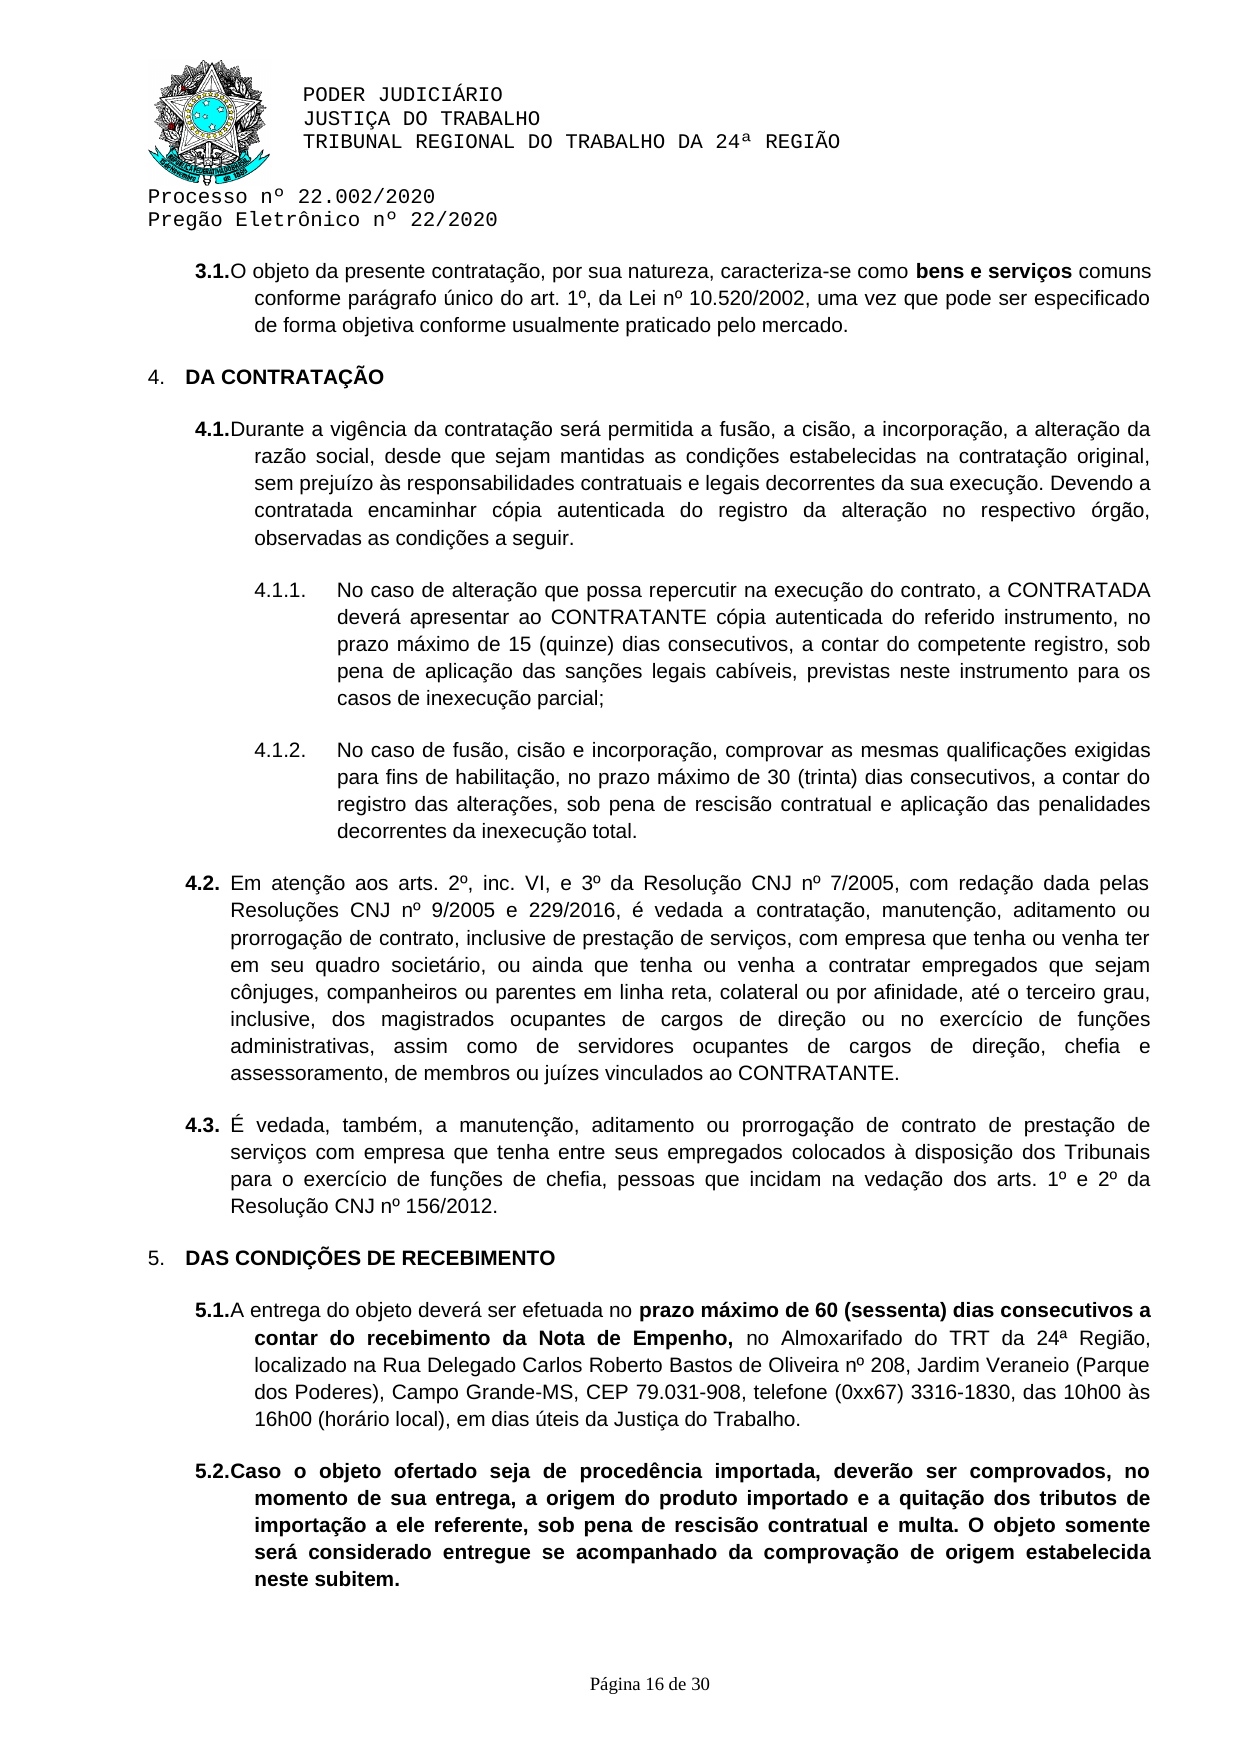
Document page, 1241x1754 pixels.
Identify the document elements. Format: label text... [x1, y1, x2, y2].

list O objeto da presente contratação, por sua natureza, caracteriza-se como bens e serviços comuns conforme parágrafo único do art. 1º, da Lei nº 10.520/2002, uma vez que pode ser especificado de forma objetiva conforme usualmente praticado pelo mercado. [195, 257, 1152, 338]
picture [147, 59, 272, 186]
list DAS CONDIÇÕES DE RECEBIMENTO [148, 1244, 1152, 1271]
list No caso de fusão, cisão e incorporação, comprovar as mesmas qualificações exigidas para fins de habilitação, no prazo máximo de 30 (trinta) dias consecutivos, a contar do registro das alterações, sob pena de rescisão contratual e aplicação das penalidades decorrentes da inexecução total. [254, 736, 1152, 844]
list Durante a vigência da contratação será permitida a fusão, a cisão, a incorporação, a alteração da razão social, desde que sejam mantidas as condições estabelecidas na contratação original, sem prejuízo às responsabilidades contratuais e legais decorrentes da sua execução. Devendo a contratada encaminhar cópia autenticada do registro da alteração no respectivo órgão, observadas as condições a seguir. [195, 415, 1152, 550]
list A entrega do objeto deverá ser efetuada no prazo máximo de 60 (sessenta) dias consecutivos a contar do recebimento da Nota de Empenho, no Almoxarifado do TRT da 24ª Região, localizado na Rua Delegado Carlos Roberto Bastos de Oliveira nº 208, Jardim Veraneio (Parque dos Poderes), Campo Grande-MS, CEP 79.031-908, telefone (0xx67) 3316-1830, das 10h00 às 16h00 (horário local), em dias úteis da Justiça do Trabalho. [195, 1296, 1152, 1432]
subtitle Em atenção aos arts. 2º, inc. VI, e 3º da Resolução CNJ nº 7/2005, com redação dada pelas Resoluções CNJ nº 9/2005 e 229/2016, é vedada a contratação, manutenção, aditamento ou prorrogação de contrato, inclusive de prestação de serviços, com empresa que tenha ou venha ter em seu quadro societário, ou ainda que tenha ou venha a contratar empregados que sejam cônjuges, companheiros ou parentes em linha reta, colateral ou por afinidade, até o terceiro grau, inclusive, dos magistrados ocupantes de cargos de direção ou no exercício de funções administrativas, assim como de servidores ocupantes de cargos de direção, chefia e assessoramento, de membros ou juízes vinculados ao CONTRATANTE. [185, 869, 1152, 1086]
list DA CONTRATAÇÃO [148, 363, 1152, 390]
list Caso o objeto ofertado seja de procedência importada, deverão ser comprovados, no momento de sua entrega, a origem do produto importado e a quitação dos tributos de importação a ele referente, sob pena de rescisão contratual e multa. O objeto somente será considerado entregue se acompanhado da comprovação de origem estabelecida neste subitem. [195, 1457, 1152, 1592]
list No caso de alteração que possa repercutir na execução do contrato, a CONTRATADA deverá apresentar ao CONTRATANTE cópia autenticada do referido instrumento, no prazo máximo de 15 (quinze) dias consecutivos, a contar do competente registro, sob pena de aplicação das sanções legais cabíveis, previstas neste instrumento para os casos de inexecução parcial; [254, 575, 1152, 711]
subtitle É vedada, também, a manutenção, aditamento ou prorrogação de contrato de prestação de serviços com empresa que tenha entre seus empregados colocados à disposição dos Tribunais para o exercício de funções de chefia, pessoas que incidam na vedação dos arts. 1º e 2º da Resolução CNJ nº 156/2012. [185, 1111, 1152, 1219]
